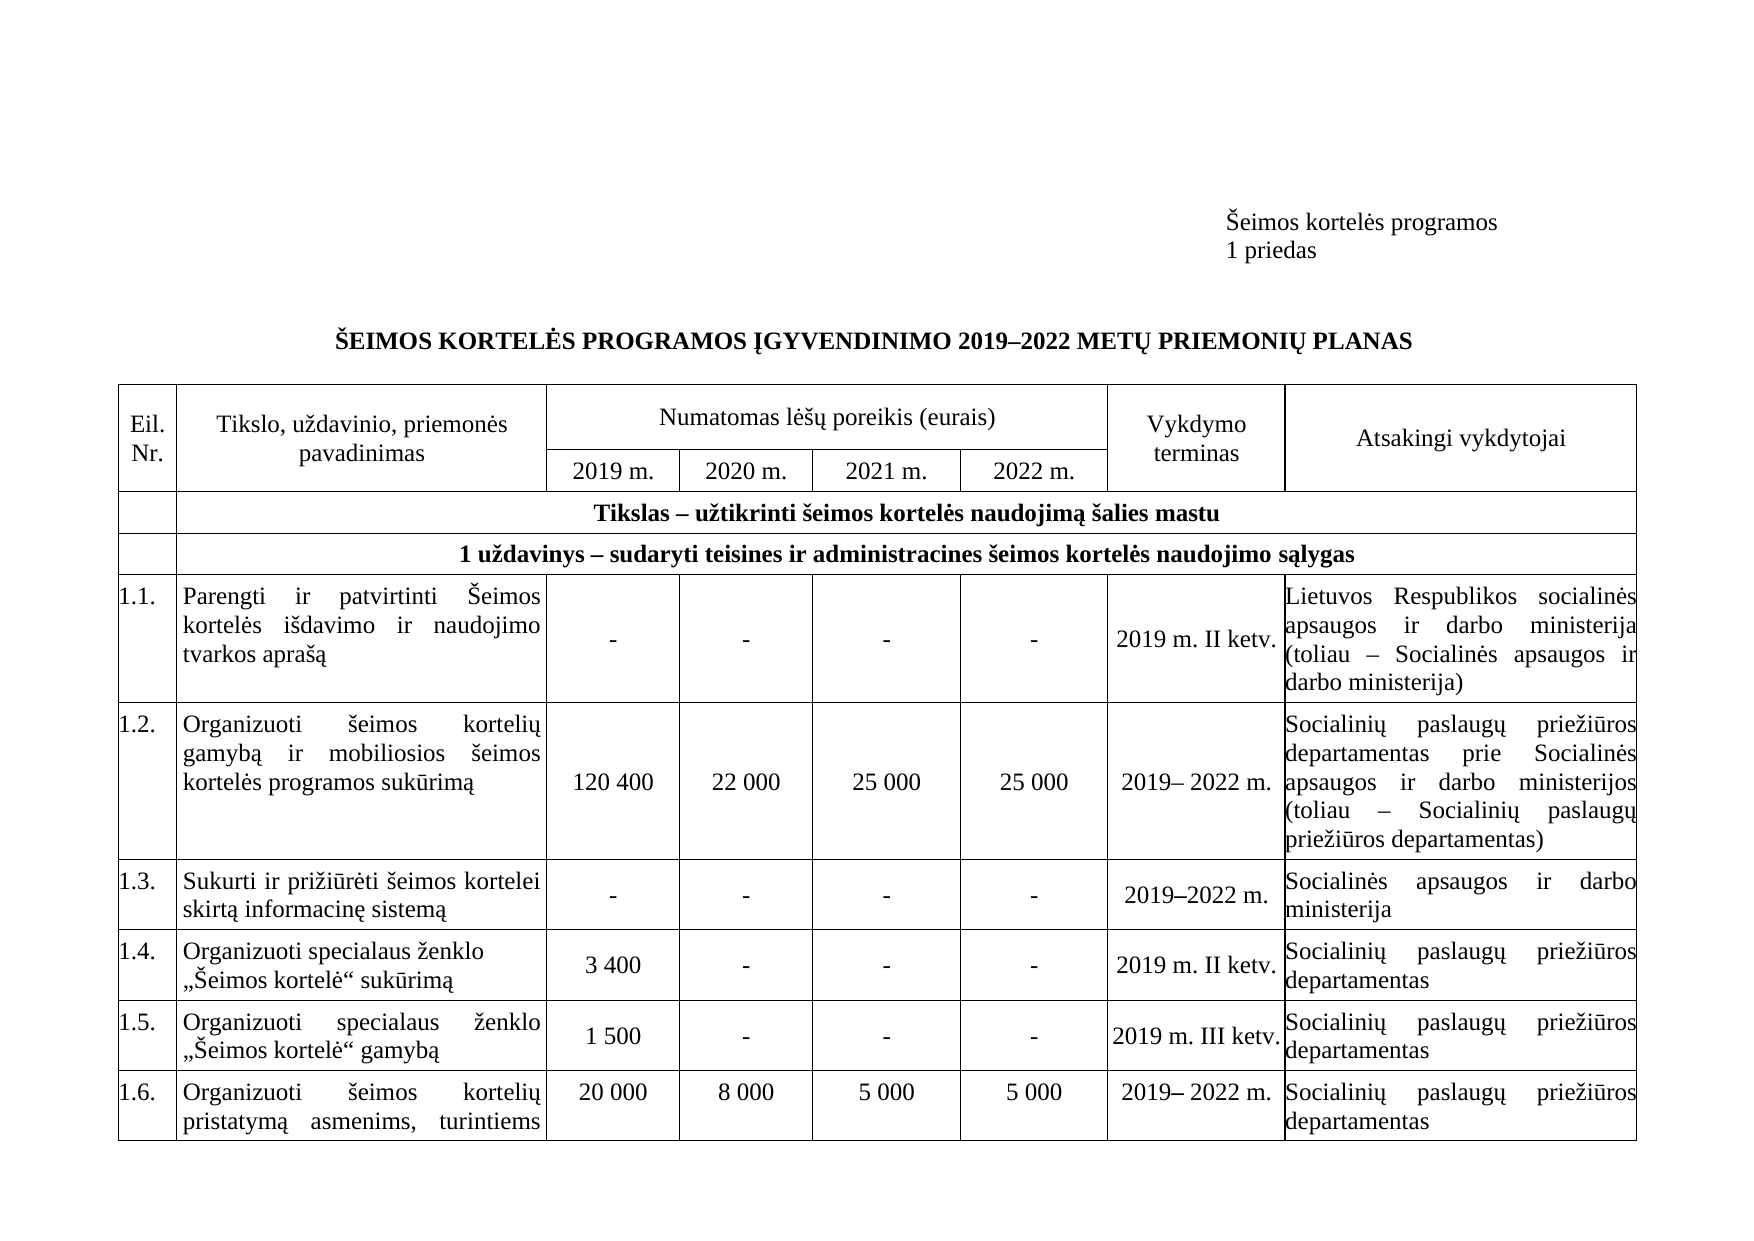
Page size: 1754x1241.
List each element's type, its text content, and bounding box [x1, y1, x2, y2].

table_cell Tikslas – užtikrinti šeimos kortelės naudojimą šalies mastu [177, 492, 1636, 532]
table_cell [119, 534, 176, 574]
table_header Vykdymo terminas [1108, 385, 1284, 491]
table_cell Organizuoti specialaus ženklo „Šeimos kortelė“ sukūrimą [177, 930, 546, 999]
table_cell Sukurti ir prižiūrėti šeimos kortelei skirtą informacinę sistemą [177, 860, 546, 929]
table_cell - [961, 575, 1107, 702]
table_cell Organizuoti specialaus ženklo „Šeimos kortelė“ gamybą [177, 1001, 546, 1070]
table_cell Socialinės apsaugos ir darbo ministerija [1286, 860, 1636, 929]
table_cell 120 400 [547, 703, 679, 859]
table_cell 2019 m. II ketv. [1108, 575, 1284, 702]
table_cell - [813, 575, 960, 702]
table_cell 1 uždavinys – sudaryti teisines ir administracines šeimos kortelės naudojimo sąlygas [177, 534, 1636, 574]
table_cell 1.3. [119, 860, 176, 929]
table_cell 3 400 [547, 930, 679, 999]
table_cell 2022 m. [961, 450, 1107, 491]
table_cell - [680, 575, 812, 702]
table_cell - [961, 860, 1107, 929]
table_cell Socialinių paslaugų priežiūros departamentas [1286, 1001, 1636, 1070]
table_cell Parengti ir patvirtinti Šeimos kortelės išdavimo ir naudojimo tvarkos aprašą [177, 575, 546, 702]
table_cell 1.6. [119, 1071, 176, 1140]
table_cell - [680, 860, 812, 929]
table_cell 20 000 [547, 1071, 679, 1140]
table_cell 2019 m. III ketv. [1108, 1001, 1284, 1070]
table_cell 1.1. [119, 575, 176, 702]
table_cell 2021 m. [813, 450, 960, 491]
table_header Numatomas lėšų poreikis (eurais) [547, 385, 1107, 449]
table_cell 5 000 [961, 1071, 1107, 1140]
table_cell 22 000 [680, 703, 812, 859]
table_header Atsakingi vykdytojai [1286, 385, 1636, 491]
table_header Eil. Nr. [119, 385, 176, 491]
text 1 priedas [1226, 235, 1636, 264]
table_cell [119, 492, 176, 532]
table_cell - [680, 930, 812, 999]
table_cell 2019 m. II ketv. [1108, 930, 1284, 999]
table_cell - [813, 1001, 960, 1070]
table_cell 2019 m. [547, 450, 679, 491]
table_cell 2019–2022 m. [1108, 860, 1284, 929]
table_cell Lietuvos Respublikos socialinės apsaugos ir darbo ministerija (toliau – Socialinės apsaugos ir darbo ministerija) [1286, 575, 1636, 702]
table_cell 25 000 [813, 703, 960, 859]
table_cell - [961, 1001, 1107, 1070]
table_cell 2020 m. [680, 450, 812, 491]
table_cell 25 000 [961, 703, 1107, 859]
table_cell 5 000 [813, 1071, 960, 1140]
table_cell Socialinių paslaugų priežiūros departamentas [1286, 1071, 1636, 1140]
table_cell Organizuoti šeimos kortelių pristatymą asmenims, turintiems [177, 1071, 546, 1140]
table_cell 1 500 [547, 1001, 679, 1070]
table_cell 1.4. [119, 930, 176, 999]
table_cell Socialinių paslaugų priežiūros departamentas prie Socialinės apsaugos ir darbo ministerijos (toliau – Socialinių paslaugų priežiūros departamentas) [1286, 703, 1636, 859]
table_cell 1.5. [119, 1001, 176, 1070]
table_cell 1.2. [119, 703, 176, 859]
table_cell - [813, 930, 960, 999]
table_cell - [961, 930, 1107, 999]
table_cell 2019– 2022 m. [1108, 1071, 1284, 1140]
table_cell 2019– 2022 m. [1108, 703, 1284, 859]
table_cell Organizuoti šeimos kortelių gamybą ir mobiliosios šeimos kortelės programos sukūrimą [177, 703, 546, 859]
table_cell - [547, 860, 679, 929]
table_cell 8 000 [680, 1071, 812, 1140]
table_header Tikslo, uždavinio, priemonės pavadinimas [177, 385, 546, 491]
table_cell Socialinių paslaugų priežiūros departamentas [1286, 930, 1636, 999]
text Šeimos kortelės programos [1226, 207, 1636, 235]
table_cell - [680, 1001, 812, 1070]
table_cell - [813, 860, 960, 929]
text ŠEIMOS KORTELĖS PROGRAMOS ĮGYVENDINIMO 2019–2022 METŲ PRIEMONIŲ PLANAS [118, 326, 1636, 355]
table_cell - [547, 575, 679, 702]
